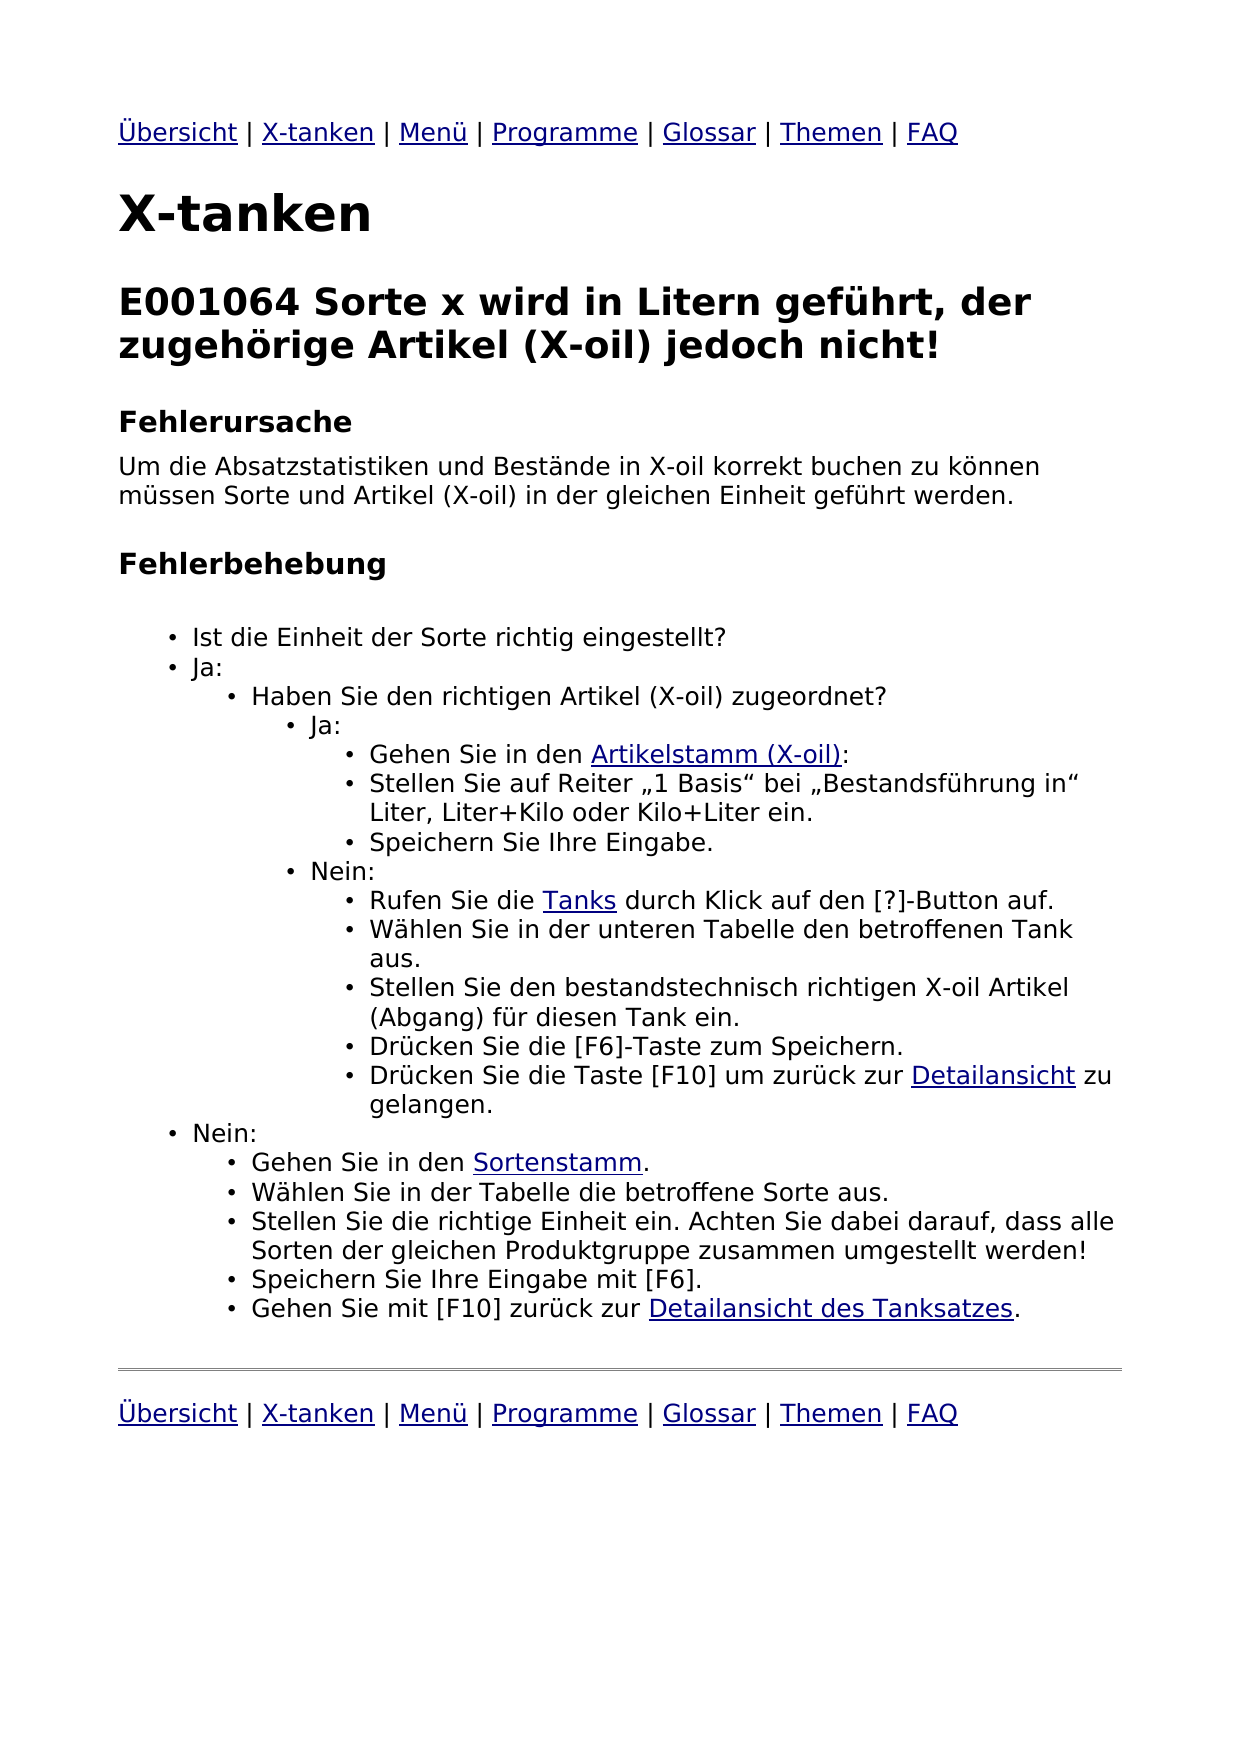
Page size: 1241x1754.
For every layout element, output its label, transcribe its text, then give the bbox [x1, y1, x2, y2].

list Nein: [295, 857, 1122, 886]
list Stellen Sie die richtige Einheit ein. Achten Sie dabei darauf, dass alle Sorten der gleichen Produktgruppe zusammen umgestellt werden! [236, 1207, 1122, 1265]
subtitle Fehlerursache [118, 405, 1122, 439]
list Drücken Sie die [F6]-Taste zum Speichern. [354, 1032, 1122, 1061]
list Wählen Sie in der Tabelle die betroffene Sorte aus. [236, 1178, 1122, 1207]
list Wählen Sie in der unteren Tabelle den betroffenen Tank aus. [354, 915, 1122, 973]
list Stellen Sie auf Reiter „1 Basis“ bei „Bestandsführung in“ Liter, Liter+Kilo oder Kilo+Liter ein. [354, 769, 1122, 828]
list Haben Sie den richtigen Artikel (X-oil) zugeordnet? [236, 682, 1122, 711]
list Gehen Sie in den Sortenstamm. [236, 1148, 1122, 1178]
list Gehen Sie mit [F10] zurück zur Detailansicht des Tanksatzes. [236, 1294, 1122, 1323]
text Übersicht | X-tanken | Menü | Programme | Glossar | Themen | FAQ [118, 1399, 1122, 1428]
list Gehen Sie in den Artikelstamm (X-oil): [354, 740, 1122, 769]
list Ja: [177, 653, 1122, 682]
list Drücken Sie die Taste [F10] um zurück zur Detailansicht zu gelangen. [354, 1061, 1122, 1119]
subtitle E001064 Sorte x wird in Litern geführt, der zugehörige Artikel (X-oil) jedoch nicht! [118, 281, 1122, 368]
list Speichern Sie Ihre Eingabe. [354, 828, 1122, 857]
list Stellen Sie den bestandstechnisch richtigen X-oil Artikel (Abgang) für diesen Tank ein. [354, 973, 1122, 1032]
list Ist die Einheit der Sorte richtig eingestellt? [177, 623, 1122, 653]
subtitle X-tanken [118, 185, 1122, 243]
list Rufen Sie die Tanks durch Klick auf den [?]-Button auf. [354, 886, 1122, 915]
list Ja: [295, 711, 1122, 740]
subtitle Fehlerbehebung [118, 548, 1122, 582]
text Um die Absatzstatistiken und Bestände in X-oil korrekt buchen zu können müssen Sorte und Artikel (X-oil) in der gleichen Einheit geführt werden. [118, 452, 1122, 510]
list Nein: [177, 1119, 1122, 1148]
text Übersicht | X-tanken | Menü | Programme | Glossar | Themen | FAQ [118, 118, 1122, 147]
list Speichern Sie Ihre Eingabe mit [F6]. [236, 1265, 1122, 1294]
